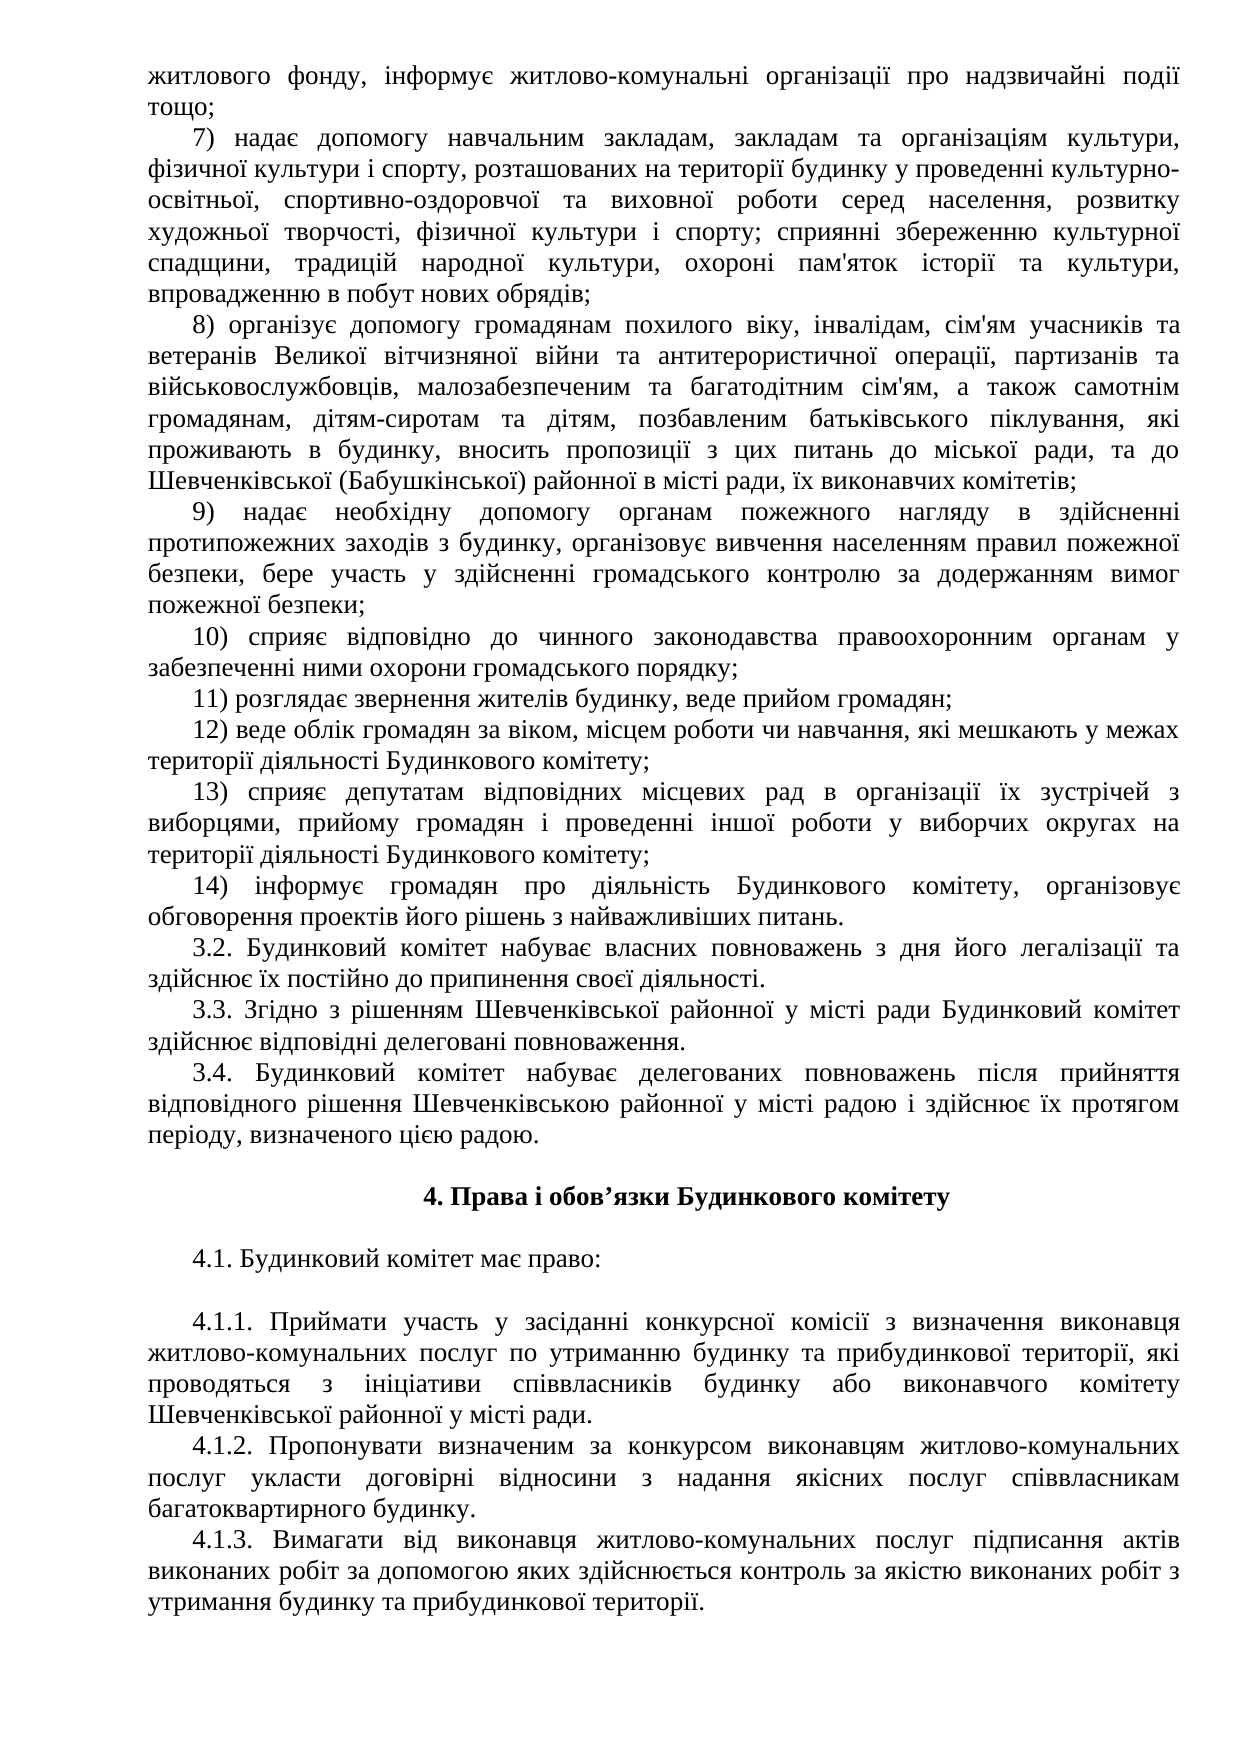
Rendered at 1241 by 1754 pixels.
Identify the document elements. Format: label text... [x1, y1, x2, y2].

text 14) інформує громадян про діяльність Будинкового комітету, організовує обговорення проектів його рішень з найважливіших питань. [148, 869, 1181, 931]
text 11) розглядає звернення жителів будинку, веде прийом громадян; [148, 682, 1181, 713]
text 9) надає необхідну допомогу органам пожежного нагляду в здійсненні протипожежних заходів з будинку, організовує вивчення населенням правил пожежної безпеки, бере участь у здійсненні громадського контролю за додержанням вимог пожежної безпеки; [148, 495, 1181, 620]
text 3.3. Згідно з рішенням Шевченківської районної у місті ради Будинковий комітет здійснює відповідні делеговані повноваження. [148, 993, 1181, 1056]
text 12) веде облік громадян за віком, місцем роботи чи навчання, які мешкають у межах території діяльності Будинкового комітету; [148, 713, 1181, 775]
text 4.1. Будинковий комітет має право: [148, 1243, 1181, 1274]
text 4.1.1. Приймати участь у засіданні конкурсної комісії з визначення виконавця житлово-комунальних послуг по утриманню будинку та прибудинкової території, які проводяться з ініціативи співвласників будинку або виконавчого комітету Шевченківської районної у місті ради. [148, 1305, 1181, 1429]
text 8) організує допомогу громадянам похилого віку, інвалідам, сім'ям учасників та ветеранів Великої вітчизняної війни та антитерористичної операції, партизанів та військовослужбовців, малозабезпеченим та багатодітним сім'ям, а також самотнім громадянам, дітям-сиротам та дітям, позбавленим батьківського піклування, які проживають в будинку, вносить пропозиції з цих питань до міської ради, та до Шевченківської (Бабушкінської) районної в місті ради, їх виконавчих комітетів; [148, 308, 1181, 495]
text 4. Права і обов’язки Будинкового комітету [148, 1180, 1181, 1211]
text житлового фонду, інформує житлово-комунальні організації про надзвичайні події тощо; [148, 59, 1181, 121]
text 4.1.2. Пропонувати визначеним за конкурсом виконавцям житлово-комунальних послуг укласти договірні відносини з надання якісних послуг співвласникам багатоквартирного будинку. [148, 1429, 1181, 1523]
text 4.1.3. Вимагати від виконавця житлово-комунальних послуг підписання актів виконаних робіт за допомогою яких здійснюється контроль за якістю виконаних робіт з утримання будинку та прибудинкової території. [148, 1523, 1181, 1616]
text 3.4. Будинковий комітет набуває делегованих повноважень після прийняття відповідного рішення Шевченківською районної у місті радою і здійснює їх протягом періоду, визначеного цією радою. [148, 1056, 1181, 1149]
text 13) сприяє депутатам відповідних місцевих рад в організації їх зустрічей з виборцями, прийому громадян і проведенні іншої роботи у виборчих округах на території діяльності Будинкового комітету; [148, 775, 1181, 869]
text 3.2. Будинковий комітет набуває власних повноважень з дня його легалізації та здійснює їх постійно до припинення своєї діяльності. [148, 931, 1181, 993]
text 7) надає допомогу навчальним закладам, закладам та організаціям культури, фізичної культури і спорту, розташованих на території будинку у проведенні культурно-освітньої, спортивно-оздоровчої та виховної роботи серед населення, розвитку художньої творчості, фізичної культури і спорту; сприянні збереженню культурної спадщини, традицій народної культури, охороні пам'яток історії та культури, впровадженню в побут нових обрядів; [148, 121, 1181, 308]
text 10) сприяє відповідно до чинного законодавства правоохоронним органам у забезпеченні ними охорони громадського порядку; [148, 620, 1181, 682]
